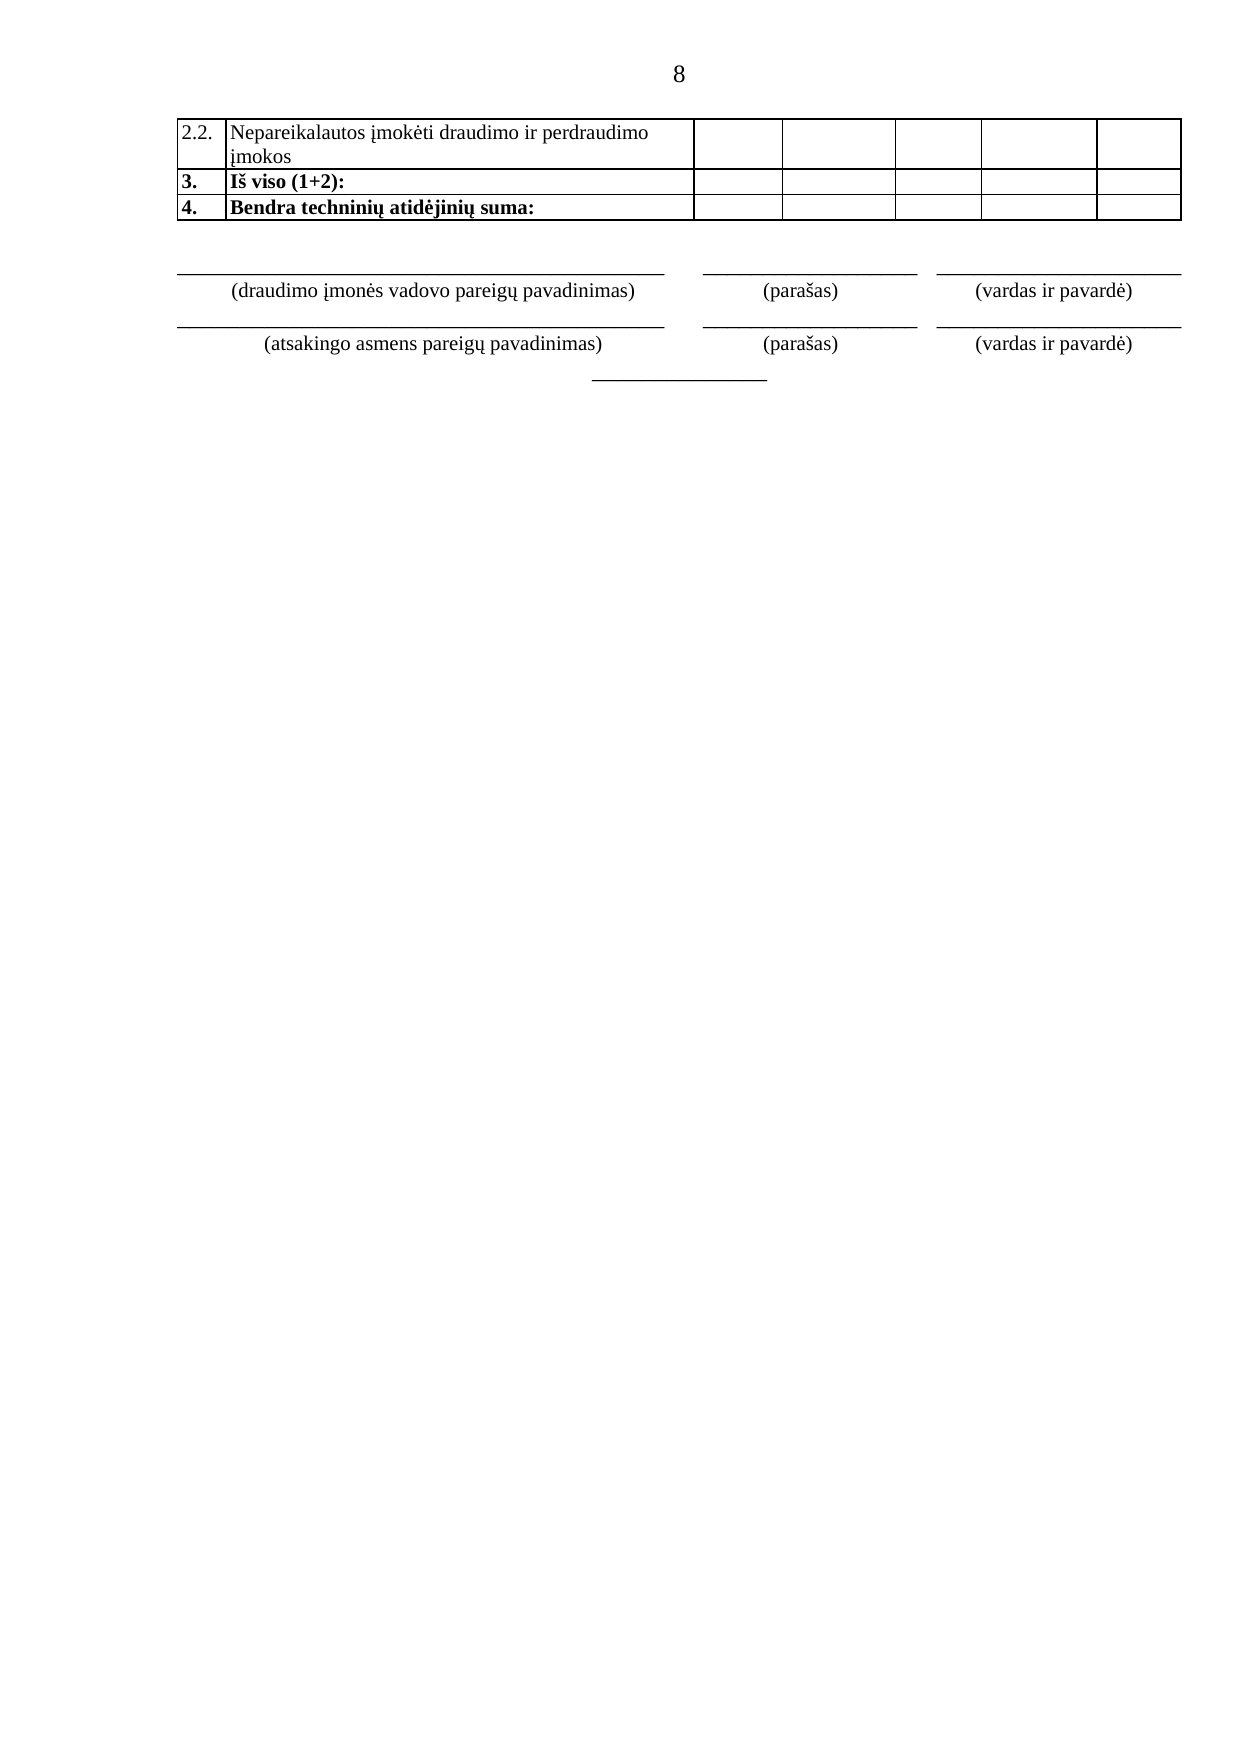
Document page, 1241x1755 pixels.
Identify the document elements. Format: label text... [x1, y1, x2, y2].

table_cell 2.2. [178, 120, 225, 168]
text (atsakingo asmens pareigų pavadinimas) (parašas) (vardas ir pavardė) [177, 331, 1181, 355]
table_cell [982, 170, 986, 193]
table_cell [1098, 120, 1180, 168]
table_cell [783, 120, 895, 168]
table_cell [982, 120, 1096, 168]
table_cell [896, 120, 981, 168]
table_cell [977, 170, 981, 193]
table_cell [982, 195, 986, 219]
table_cell [891, 195, 895, 219]
table_cell [977, 195, 981, 219]
text ______________ [177, 355, 1181, 384]
table_cell [891, 170, 895, 193]
text (draudimo įmonės vadovo pareigų pavadinimas) (parašas) (vardas ir pavardė) [177, 278, 1181, 302]
table_cell [778, 170, 782, 193]
table_cell [695, 120, 782, 168]
table_cell [778, 195, 782, 219]
